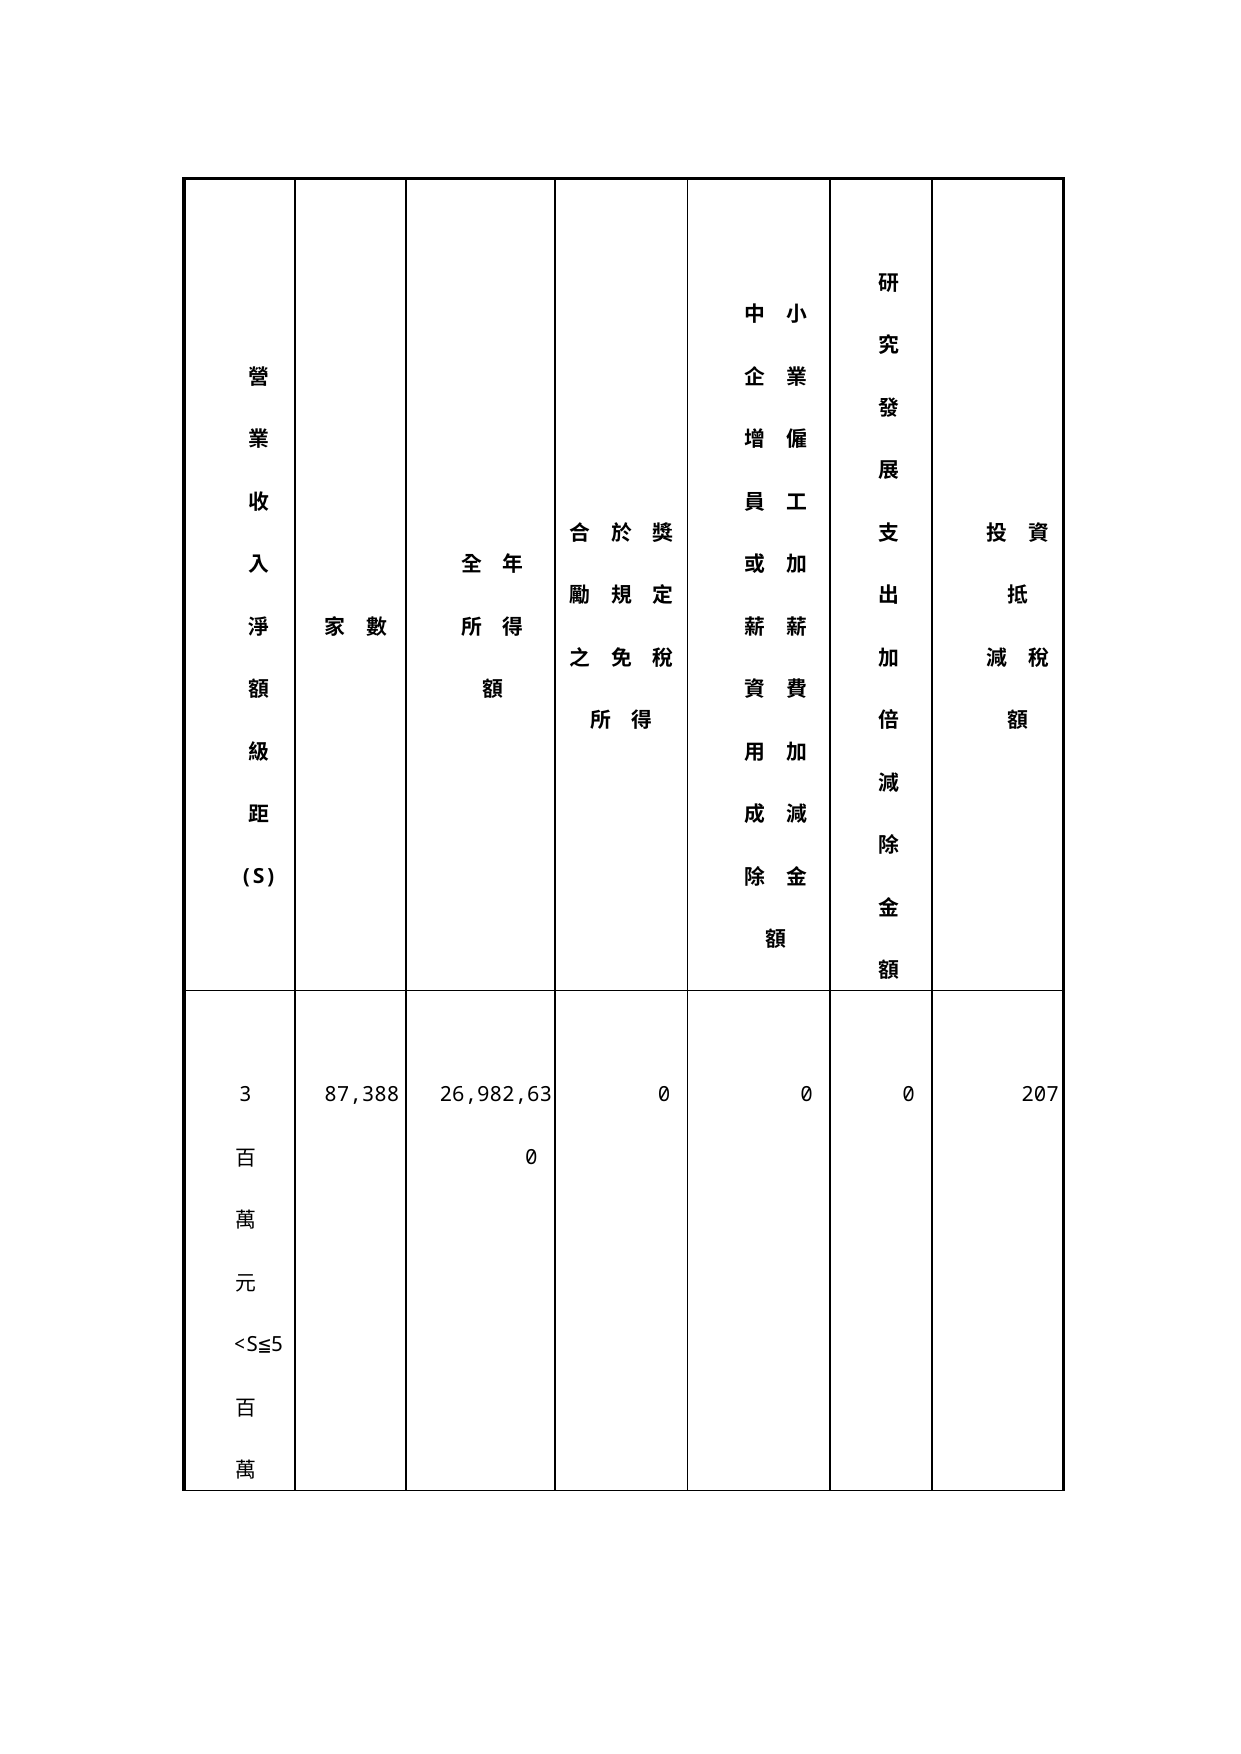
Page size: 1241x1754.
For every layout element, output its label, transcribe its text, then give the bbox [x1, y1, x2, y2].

table_cell 87,388 [296, 991, 405, 1490]
table_header 家數 [296, 180, 405, 990]
table_header 合於獎勵規定之免稅所得 [556, 180, 687, 990]
table_cell 26,982,630 [407, 991, 554, 1490]
table_cell 207 [933, 991, 1062, 1490]
table_header 投資抵 減稅額 [933, 180, 1062, 990]
table_header 全年所得額 [407, 180, 554, 990]
table_cell 0 [688, 991, 829, 1490]
table_cell 0 [556, 991, 687, 1490]
table_header 營業收入淨額級距 (S) [186, 180, 294, 990]
table_header 研究發展支出加倍減除金額 [831, 180, 931, 990]
table_header 中小企業增僱員工或加薪薪資費用加成減除金額 [688, 180, 829, 990]
table_cell 3百萬元<S≦5百萬 [186, 991, 294, 1490]
table_cell 0 [831, 991, 931, 1490]
